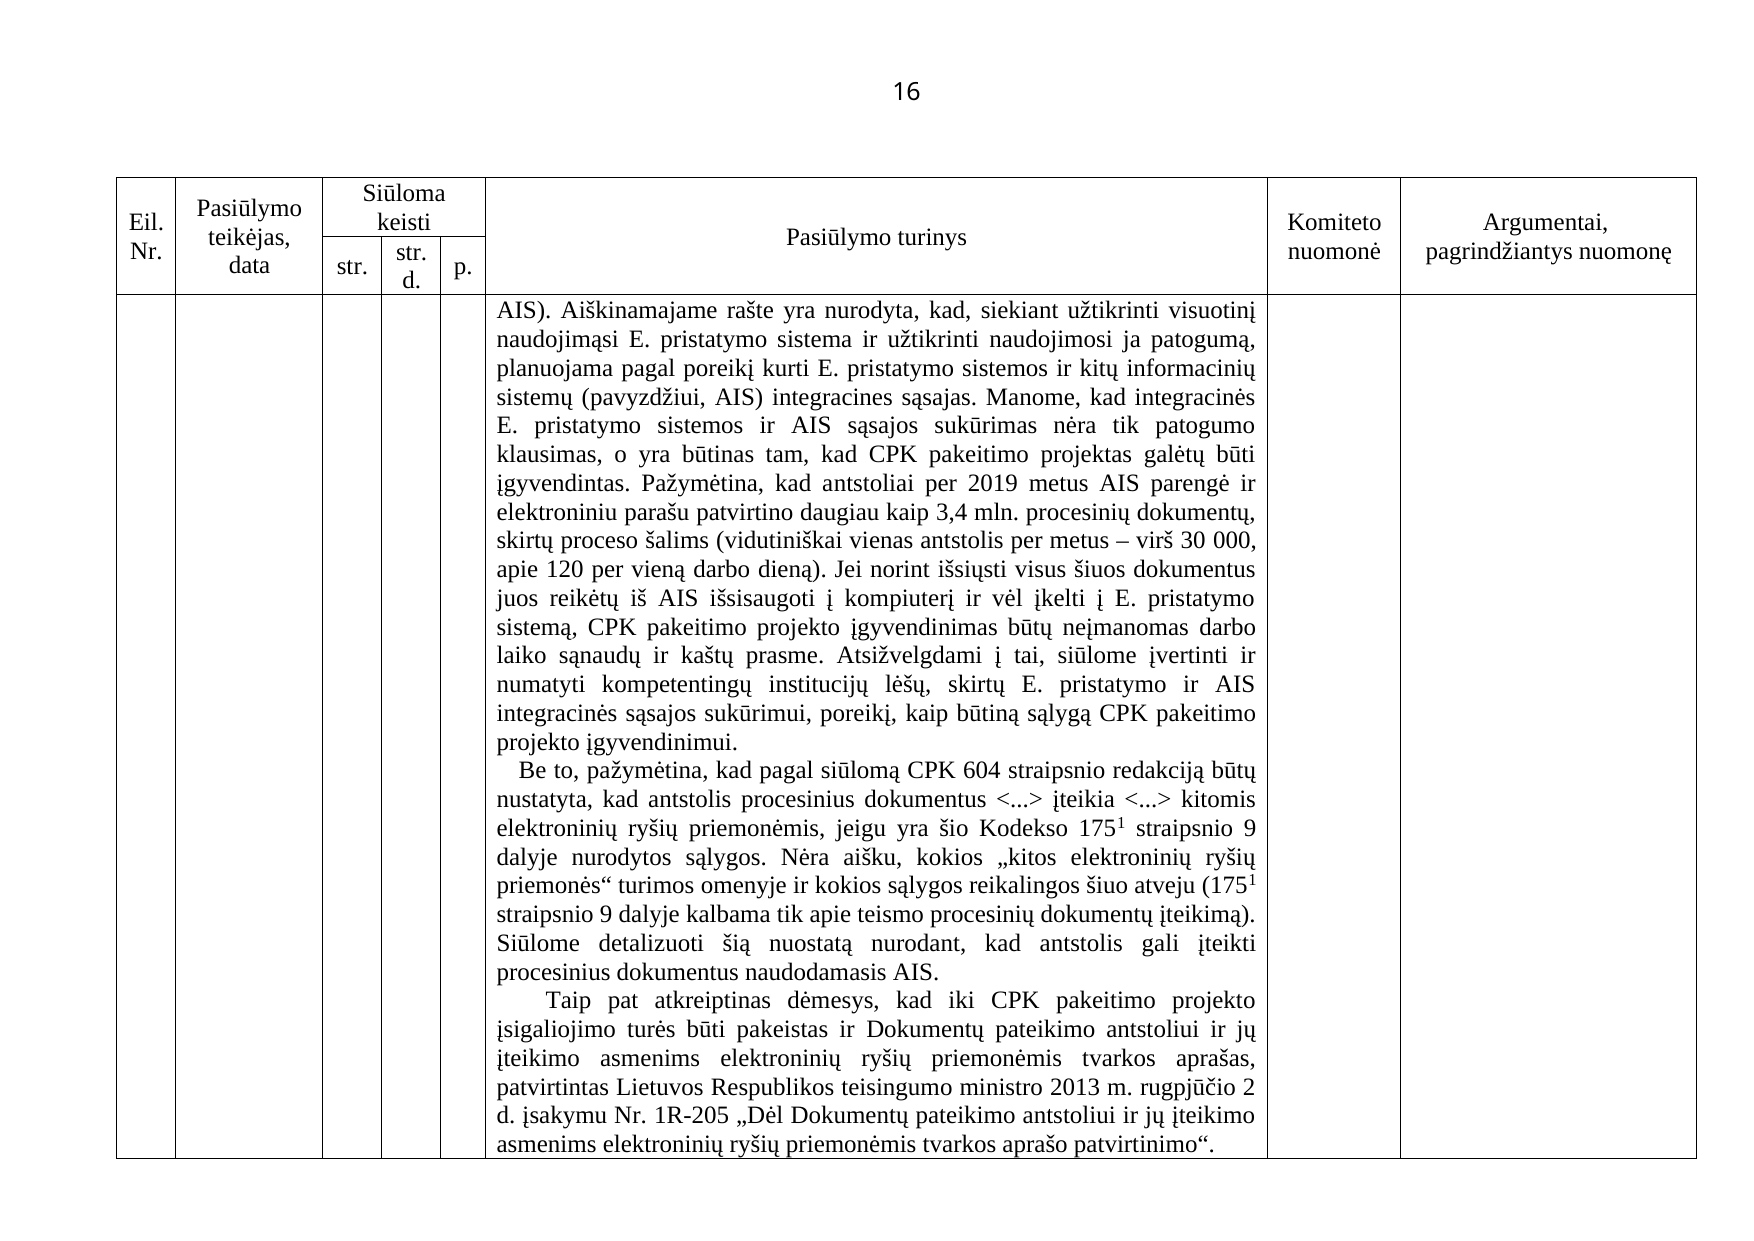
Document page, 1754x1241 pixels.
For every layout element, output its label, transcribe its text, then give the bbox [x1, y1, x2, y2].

table_header Eil. Nr. [117, 178, 175, 294]
table_cell [176, 295, 322, 1158]
table_cell str. d. [382, 237, 440, 294]
table_header Pasiūlymo turinys [486, 178, 1267, 294]
table_header Argumentai, pagrindžiantys nuomonę [1401, 178, 1696, 294]
table_cell [382, 295, 440, 1158]
table_cell p. [441, 237, 485, 294]
table_cell str. [323, 237, 381, 294]
table_header Komiteto nuomonė [1268, 178, 1400, 294]
table_cell AIS). Aiškinamajame rašte yra nurodyta, kad, siekiant užtikrinti visuotinį naudojimąsi E. pristatymo sistema ir užtikrinti naudojimosi ja patogumą, planuojama pagal poreikį kurti E. pristatymo sistemos ir kitų informacinių sistemų (pavyzdžiui, AIS) integracines sąsajas. Manome, kad integracinės E. pristatymo sistemos ir AIS sąsajos sukūrimas nėra tik patogumo klausimas, o yra būtinas tam, kad CPK pakeitimo projektas galėtų būti įgyvendintas. Pažymėtina, kad antstoliai per 2019 metus AIS parengė ir elektroniniu parašu patvirtino daugiau kaip 3,4 mln. procesinių dokumentų, skirtų proceso šalims (vidutiniškai vienas antstolis per metus – virš 30 000, apie 120 per vieną darbo dieną). Jei norint išsiųsti visus šiuos dokumentus juos reikėtų iš AIS išsisaugoti į kompiuterį ir vėl įkelti į E. pristatymo sistemą, CPK pakeitimo projekto įgyvendinimas būtų neįmanomas darbo laiko sąnaudų ir kaštų prasme. Atsižvelgdami į tai, siūlome įvertinti ir numatyti kompetentingų institucijų lėšų, skirtų E. pristatymo ir AIS integracinės sąsajos sukūrimui, poreikį, kaip būtiną sąlygą CPK pakeitimo projekto įgyvendinimui. Be to, pažymėtina, kad pagal siūlomą CPK 604 straipsnio redakciją būtų nustatyta, kad antstolis procesinius dokumentus <...> įteikia <...> kitomis elektroninių ryšių priemonėmis, jeigu yra šio Kodekso 1751 straipsnio 9 dalyje nurodytos sąlygos. Nėra aišku, kokios „kitos elektroninių ryšių priemonės“ turimos omenyje ir kokios sąlygos reikalingos šiuo atveju (1751 straipsnio 9 dalyje kalbama tik apie teismo procesinių dokumentų įteikimą). Siūlome detalizuoti šią nuostatą nurodant, kad antstolis gali įteikti procesinius dokumentus naudodamasis AIS. Taip pat atkreiptinas dėmesys, kad iki CPK pakeitimo projekto įsigaliojimo turės būti pakeistas ir Dokumentų pateikimo antstoliui ir jų įteikimo asmenims elektroninių ryšių priemonėmis tvarkos aprašas, patvirtintas Lietuvos Respublikos teisingumo ministro 2013 m. rugpjūčio 2 d. įsakymu Nr. 1R-205 „Dėl Dokumentų pateikimo antstoliui ir jų įteikimo asmenims elektroninių ryšių priemonėmis tvarkos aprašo patvirtinimo“. [486, 295, 1267, 1158]
table_header Pasiūlymo teikėjas, data [176, 178, 322, 294]
table_header Siūloma keisti [323, 178, 485, 236]
table_cell [1401, 295, 1696, 1158]
table_cell [117, 295, 175, 1158]
table_cell [1268, 295, 1400, 1158]
table_cell [441, 295, 485, 1158]
table_cell [323, 295, 381, 1158]
